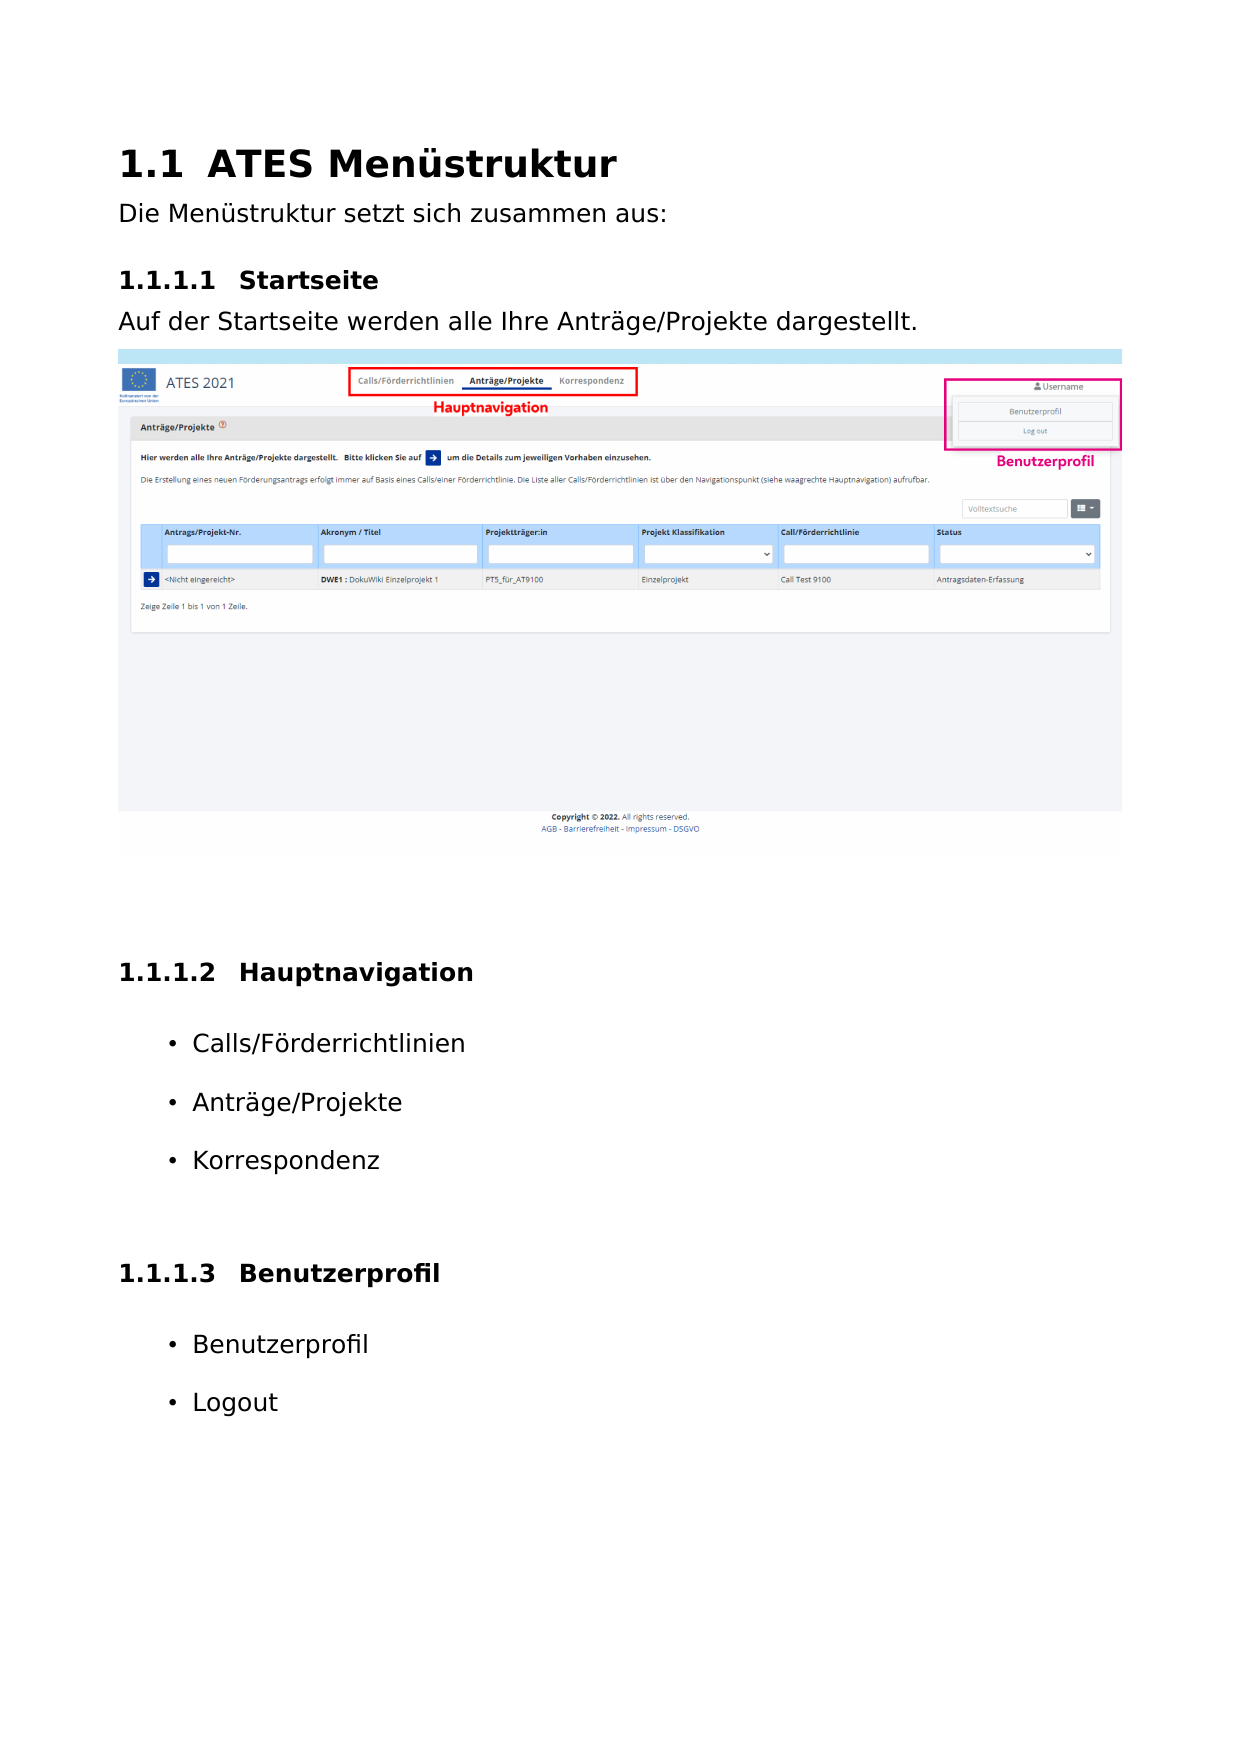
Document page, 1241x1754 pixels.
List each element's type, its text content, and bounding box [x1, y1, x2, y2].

subtitle Startseite [118, 266, 1122, 295]
picture [118, 349, 1123, 892]
text Auf der Startseite werden alle Ihre Anträge/Projekte dargestellt. [118, 308, 1122, 337]
subtitle ATES Menüstruktur [118, 143, 1122, 187]
list Logout [177, 1389, 1122, 1447]
subtitle Benutzerprofil [118, 1259, 1122, 1288]
subtitle Hauptnavigation [118, 958, 1122, 988]
list Benutzerprofil [177, 1330, 1122, 1389]
list Korrespondenz [177, 1146, 1122, 1205]
list Calls/Förderrichtlinien [177, 1030, 1122, 1088]
text Die Menüstruktur setzt sich zusammen aus: [118, 199, 1122, 228]
list Anträge/Projekte [177, 1088, 1122, 1146]
